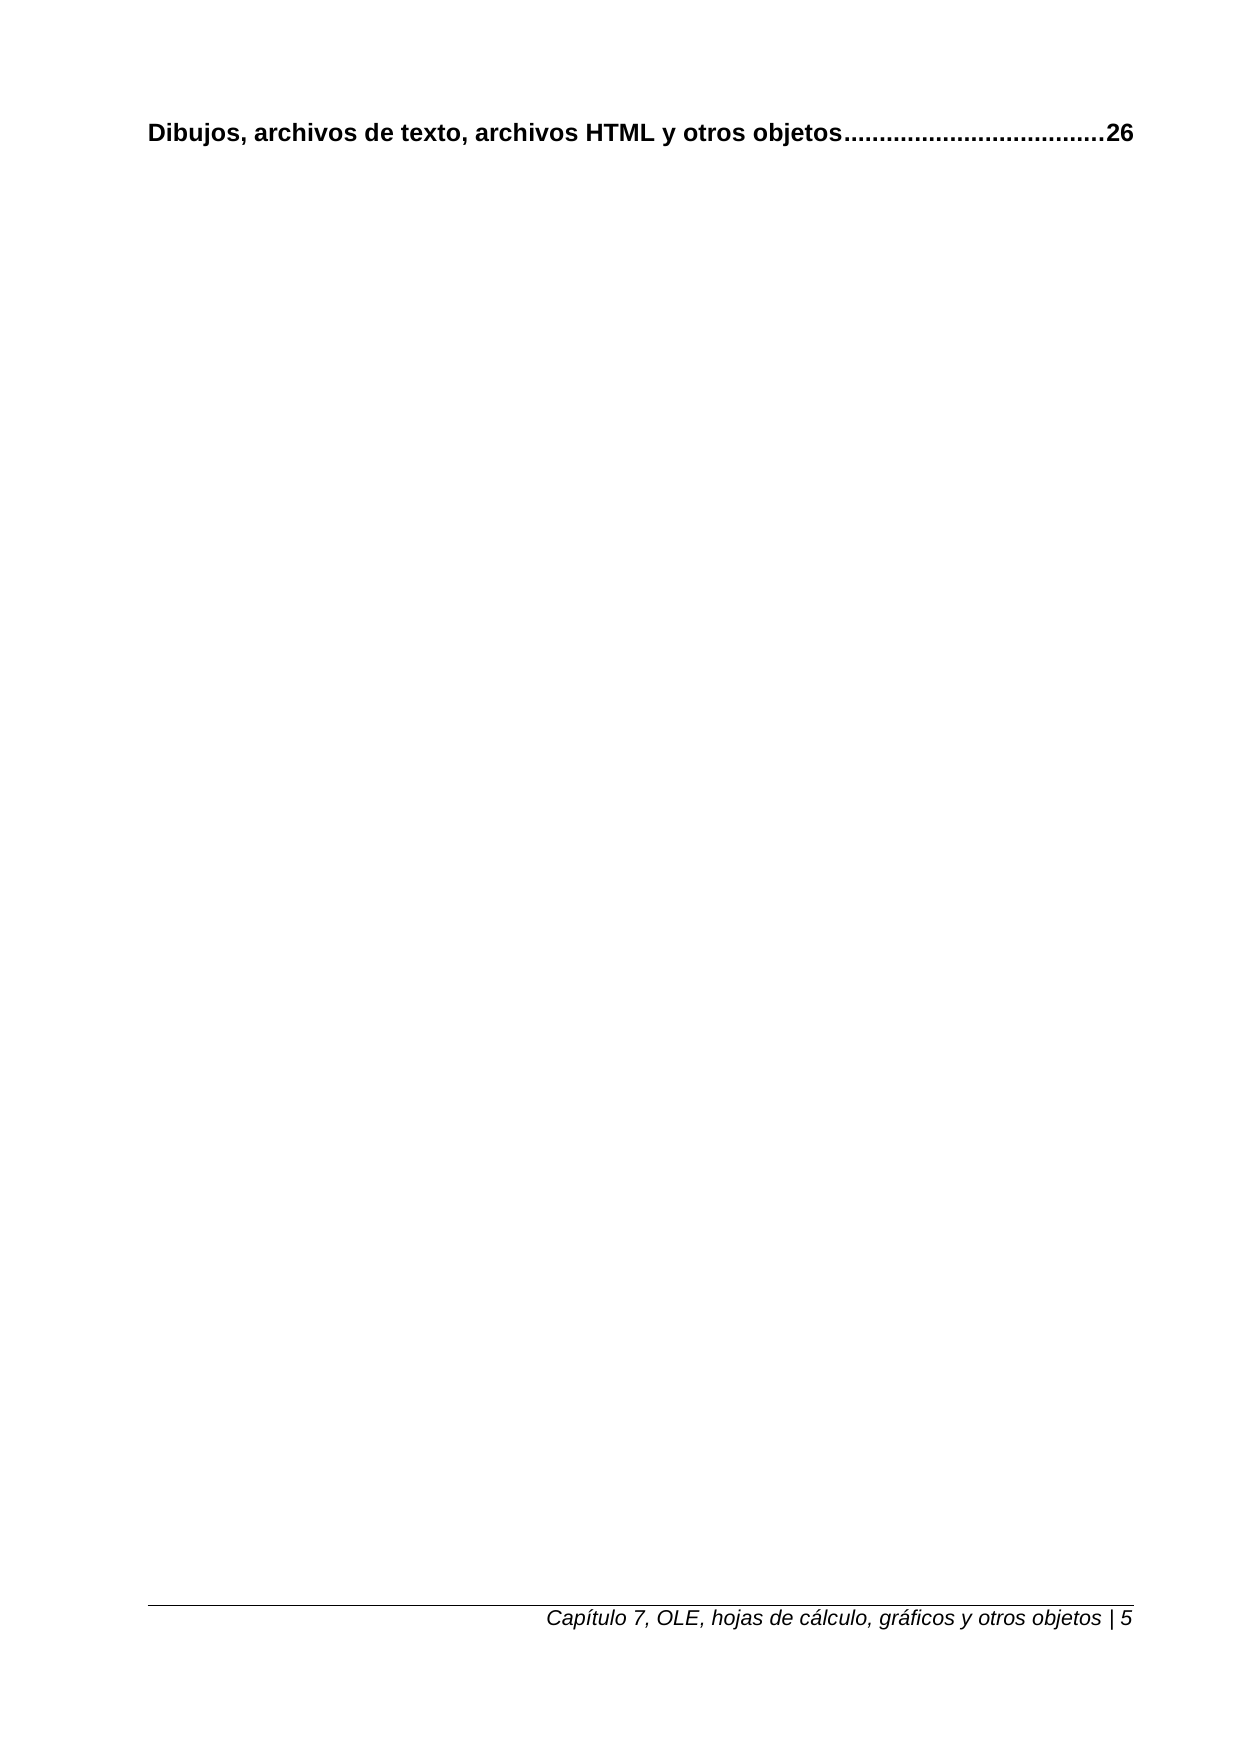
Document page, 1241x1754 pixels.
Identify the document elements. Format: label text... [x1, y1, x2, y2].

text Dibujos, archivos de texto, archivos HTML y otros objetos 26 [148, 118, 1134, 147]
